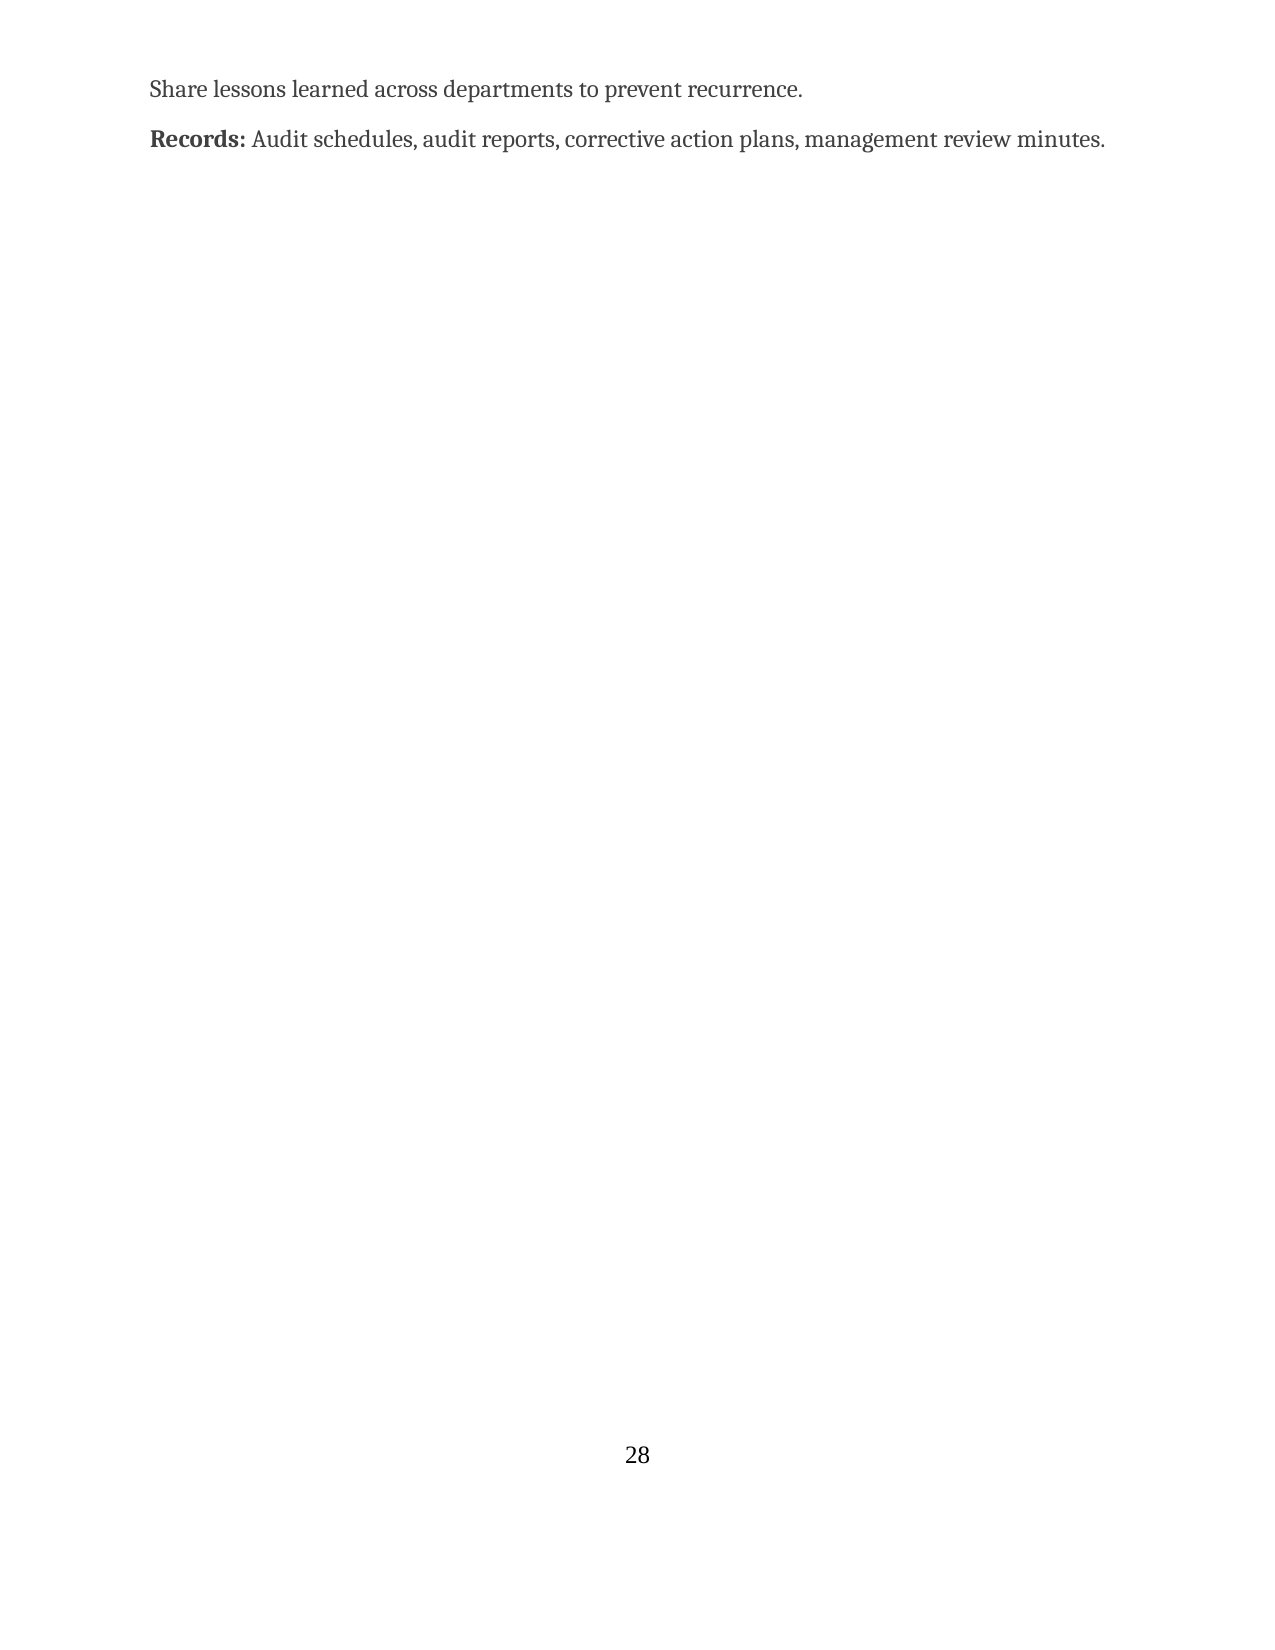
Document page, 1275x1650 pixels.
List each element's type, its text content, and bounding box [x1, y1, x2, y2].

subtitle Records: Audit schedules, audit reports, corrective action plans, management review minutes. [150, 124, 1125, 153]
subtitle Share lessons learned across departments to prevent recurrence. [150, 75, 1125, 104]
